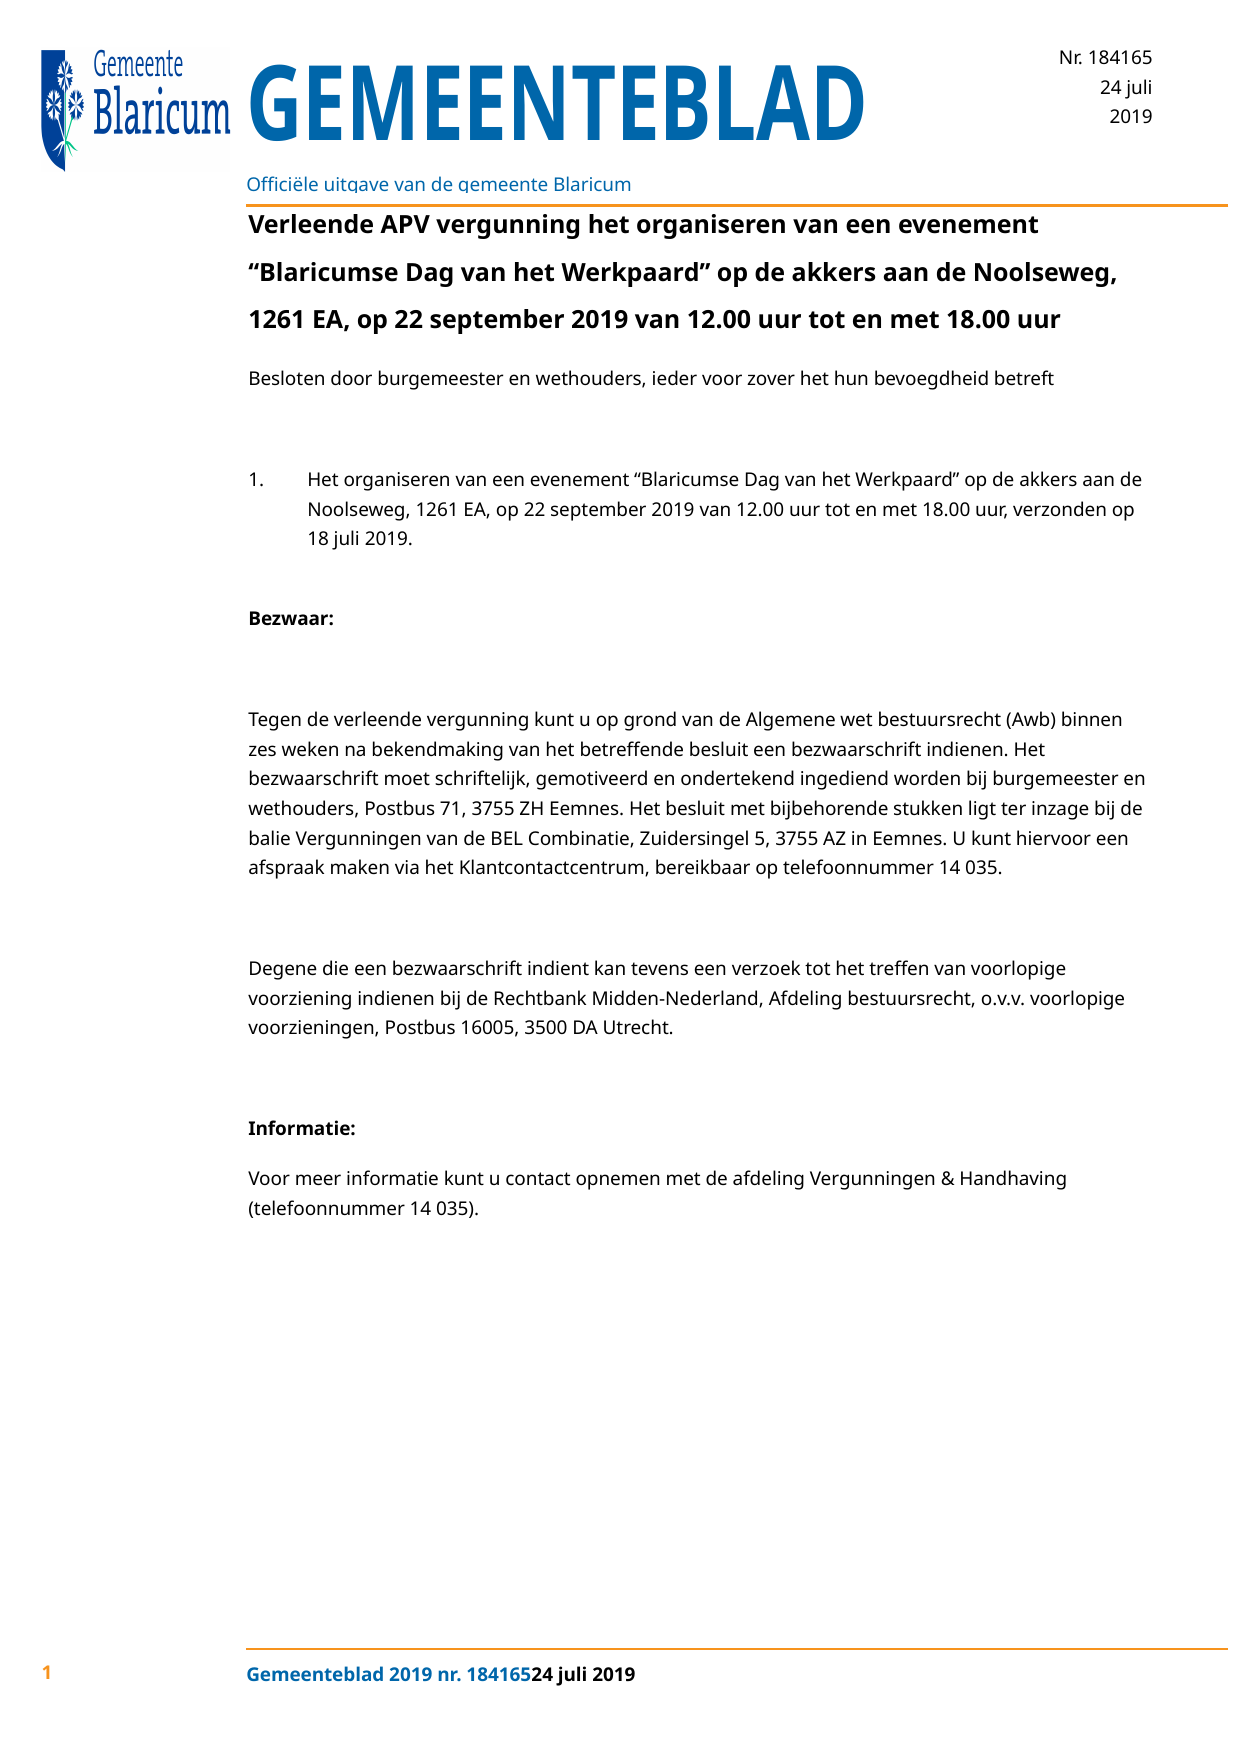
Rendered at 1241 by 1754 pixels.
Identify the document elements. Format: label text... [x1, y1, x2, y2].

list Het organiseren van een evenement ‘‘Blaricumse Dag van het Werkpaard’’ op de akkers aan de Noolseweg, 1261 EA, op 22 september 2019 van 12.00 uur tot en met 18.00 uur, verzonden op 18 juli 2019. [248, 466, 1152, 551]
text Voor meer informatie kunt u contact opnemen met de afdeling Vergunningen & Handhaving (telefoonnummer 14 035). [248, 1166, 1152, 1221]
text Besloten door burgemeester en wethouders, ieder voor zover het hun bevoegdheid betreft [248, 366, 1152, 391]
text Bezwaar: [248, 606, 1152, 631]
text Tegen de verleende vergunning kunt u op grond van de Algemene wet bestuursrecht (Awb) binnen zes weken na bekendmaking van het betreffende besluit een bezwaarschrift indienen. Het bezwaarschrift moet schriftelijk, gemotiveerd en ondertekend ingediend worden bij burgemeester en wethouders, Postbus 71, 3755 ZH Eemnes. Het besluit met bijbehorende stukken ligt ter inzage bij de balie Vergunningen van de BEL Combinatie, Zuidersingel 5, 3755 AZ in Eemnes. U kunt hiervoor een afspraak maken via het Klantcontactcentrum, bereikbaar op telefoonnummer 14 035. [248, 706, 1152, 880]
text Verleende APV vergunning het organiseren van een evenement ‘‘Blaricumse Dag van het Werkpaard’’ op de akkers aan de Noolseweg, 1261 EA, op 22 september 2019 van 12.00 uur tot en met 18.00 uur [248, 207, 1152, 336]
text Informatie: [248, 1115, 1152, 1141]
text Degene die een bezwaarschrift indient kan tevens een verzoek tot het treffen van voorlopige voorziening indienen bij de Rechtbank Midden-Nederland, Afdeling bestuursrecht, o.v.v. voorlopige voorzieningen, Postbus 16005, 3500 DA Utrecht. [248, 955, 1152, 1040]
picture [41, 47, 231, 172]
